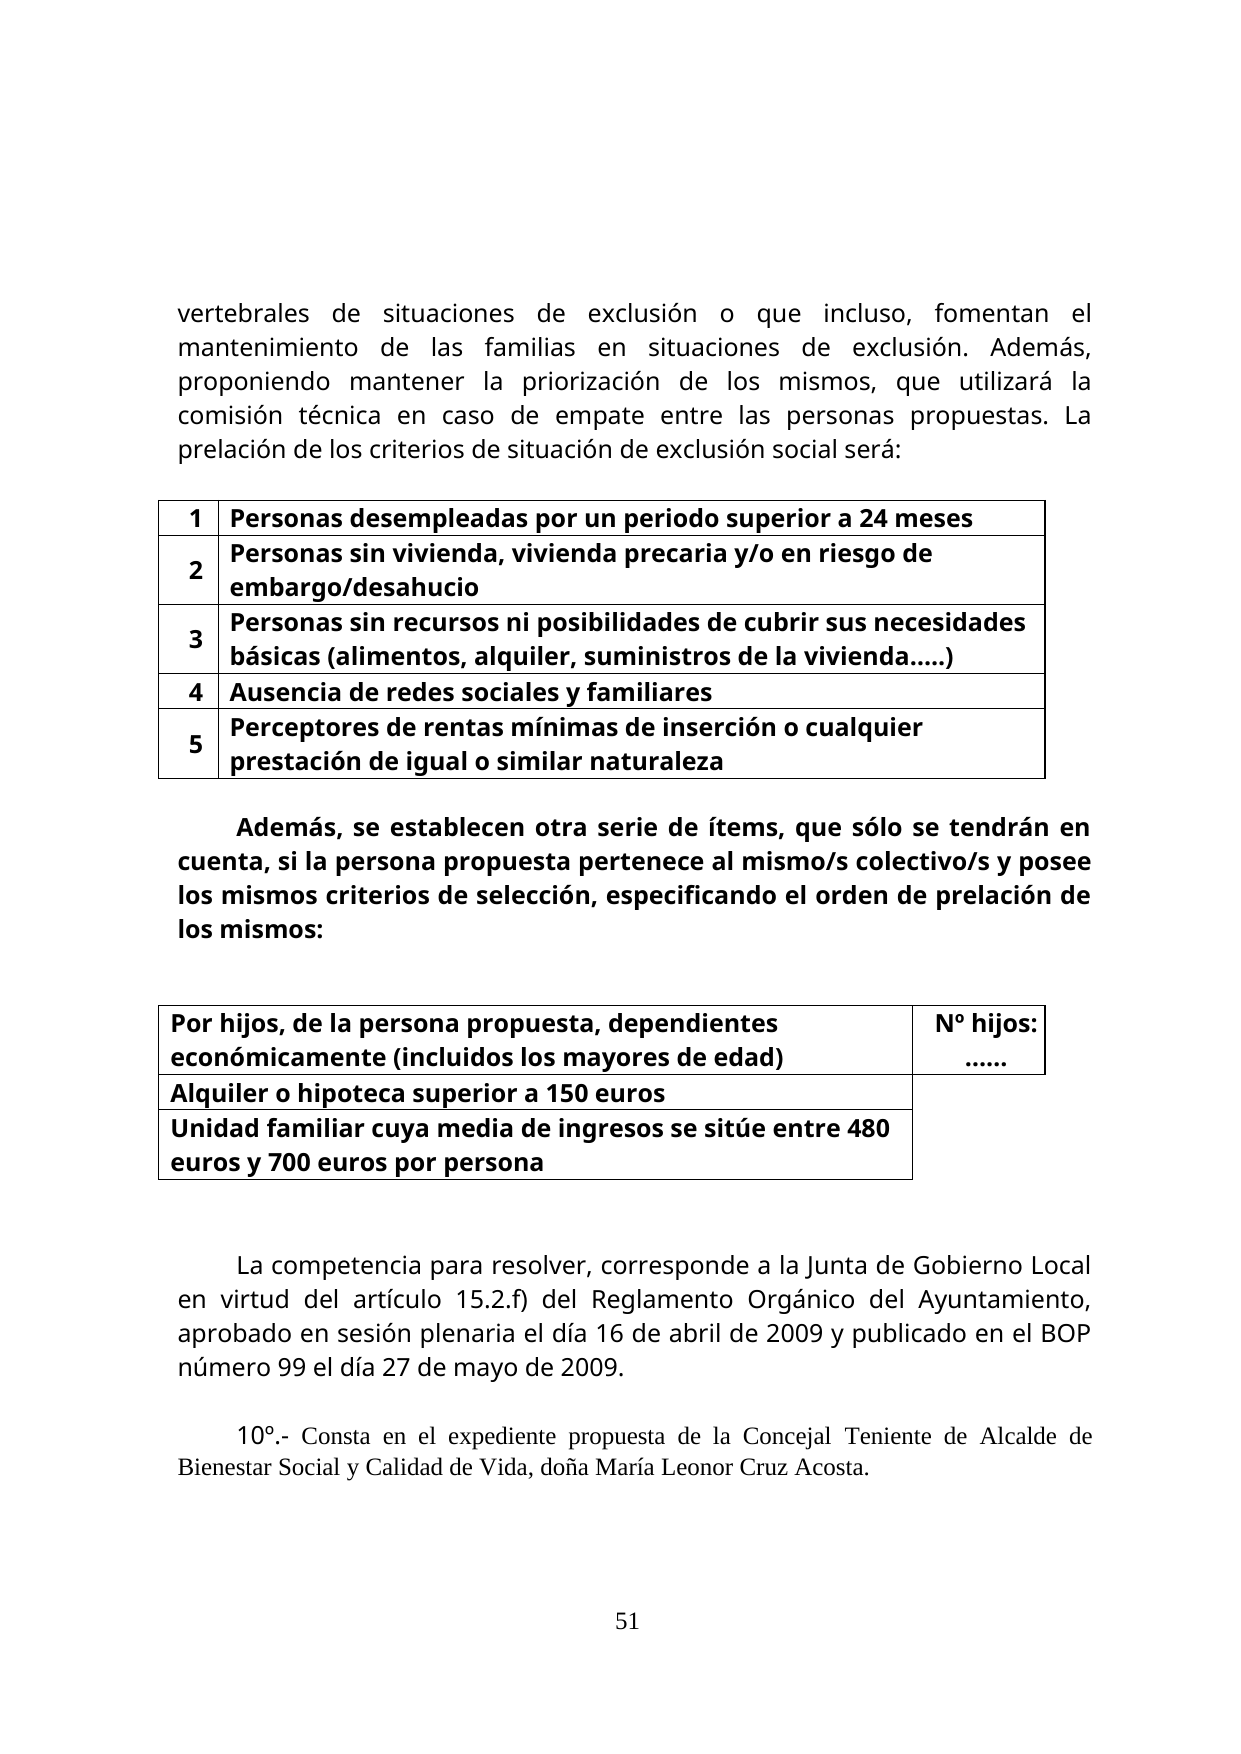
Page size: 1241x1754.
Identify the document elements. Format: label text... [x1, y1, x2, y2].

table_header Nº hijos: …… [913, 1006, 1044, 1074]
text Además, se establecen otra serie de ítems, que sólo se tendrán en cuenta, si la persona propuesta pertenece al mismo/s colectivo/s y posee los mismos criterios de selección, especificando el orden de prelación de los mismos: [177, 810, 1093, 946]
table_cell Perceptores de rentas mínimas de inserción o cualquier prestación de igual o similar naturaleza [219, 709, 1044, 777]
table_cell 2 [159, 536, 218, 604]
text vertebrales de situaciones de exclusión o que incluso, fomentan el mantenimiento de las familias en situaciones de exclusión. Además, proponiendo mantener la priorización de los mismos, que utilizará la comisión técnica en caso de empate entre las personas propuestas. La prelación de los criterios de situación de exclusión social será: [177, 295, 1093, 466]
table_cell Alquiler o hipoteca superior a 150 euros [159, 1075, 912, 1109]
table_cell Personas sin vivienda, vivienda precaria y/o en riesgo de embargo/desahucio [219, 536, 1044, 604]
text La competencia para resolver, corresponde a la Junta de Gobierno Local en virtud del artículo 15.2.f) del Reglamento Orgánico del Ayuntamiento, aprobado en sesión plenaria el día 16 de abril de 2009 y publicado en el BOP número 99 el día 27 de mayo de 2009. [177, 1248, 1093, 1384]
table_cell Ausencia de redes sociales y familiares [219, 674, 1044, 708]
table_cell 5 [159, 709, 218, 777]
table_header 1 [159, 501, 218, 535]
table_cell [913, 1075, 1045, 1178]
table_cell Personas sin recursos ni posibilidades de cubrir sus necesidades básicas (alimentos, alquiler, suministros de la vivienda…..) [219, 605, 1044, 673]
table_header Por hijos, de la persona propuesta, dependientes económicamente (incluidos los mayores de edad) [159, 1006, 912, 1074]
table_header Personas desempleadas por un periodo superior a 24 meses [219, 501, 1044, 535]
table_cell Unidad familiar cuya media de ingresos se sitúe entre 480 euros y 700 euros por persona [159, 1110, 912, 1178]
table_cell 3 [159, 605, 218, 673]
table_cell 4 [159, 674, 218, 708]
text 10º.- Consta en el expediente propuesta de la Concejal Teniente de Alcalde de Bienestar Social y Calidad de Vida, doña María Leonor Cruz Acosta. [177, 1418, 1093, 1481]
